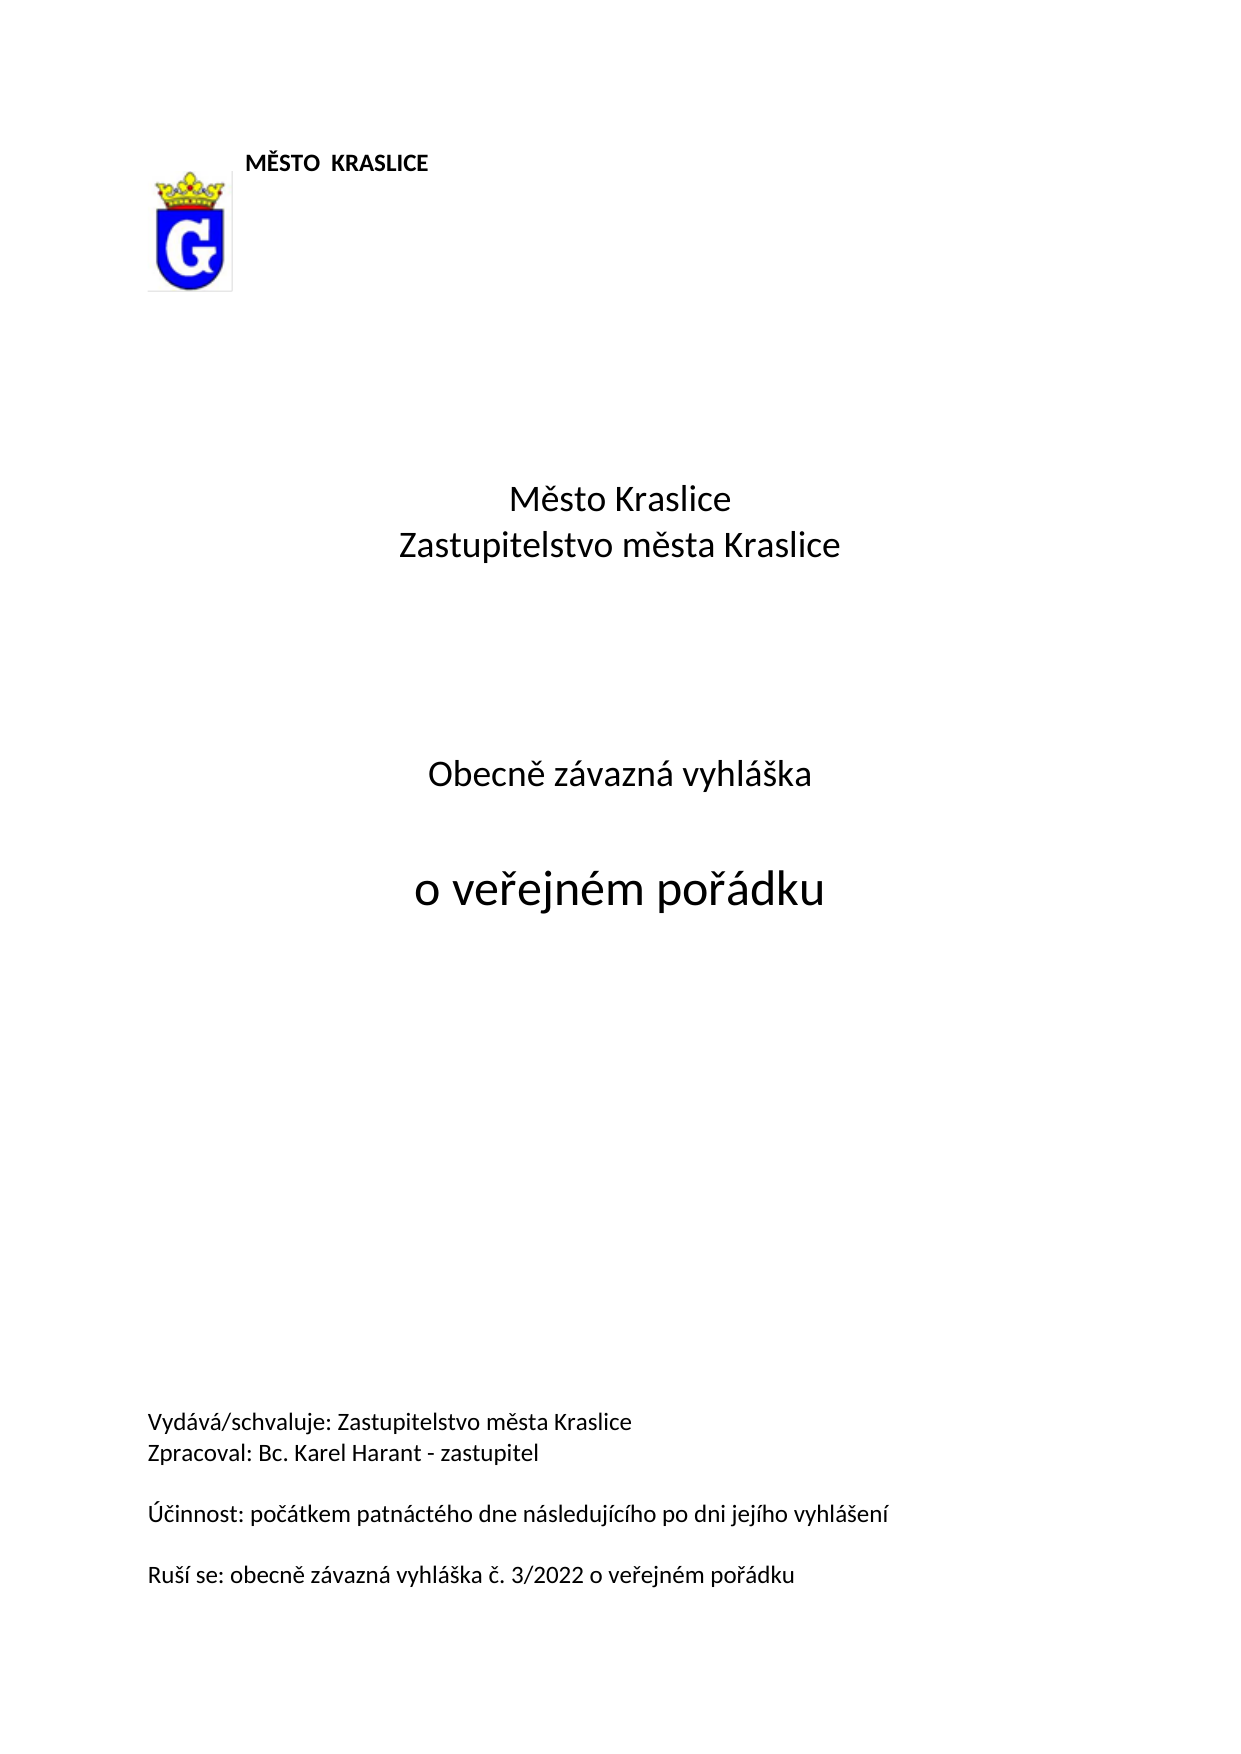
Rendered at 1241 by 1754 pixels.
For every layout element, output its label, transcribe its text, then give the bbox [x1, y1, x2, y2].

text Vydává/schvaluje: Zastupitelstvo města Kraslice [148, 1407, 1093, 1437]
text o veřejném pořádku [148, 857, 1093, 918]
text Ruší se: obecně závazná vyhláška č. 3/2022 o veřejném pořádku [148, 1559, 1093, 1590]
text MĚSTO KRASLICE [148, 148, 1093, 292]
text Město Kraslice [148, 475, 1093, 521]
text Zastupitelstvo města Kraslice [148, 521, 1093, 567]
text Zpracoval: Bc. Karel Harant - zastupitel [148, 1437, 1093, 1468]
text Účinnost: počátkem patnáctého dne následujícího po dni jejího vyhlášení [148, 1498, 1093, 1529]
text Obecně závazná vyhláška [148, 750, 1093, 796]
